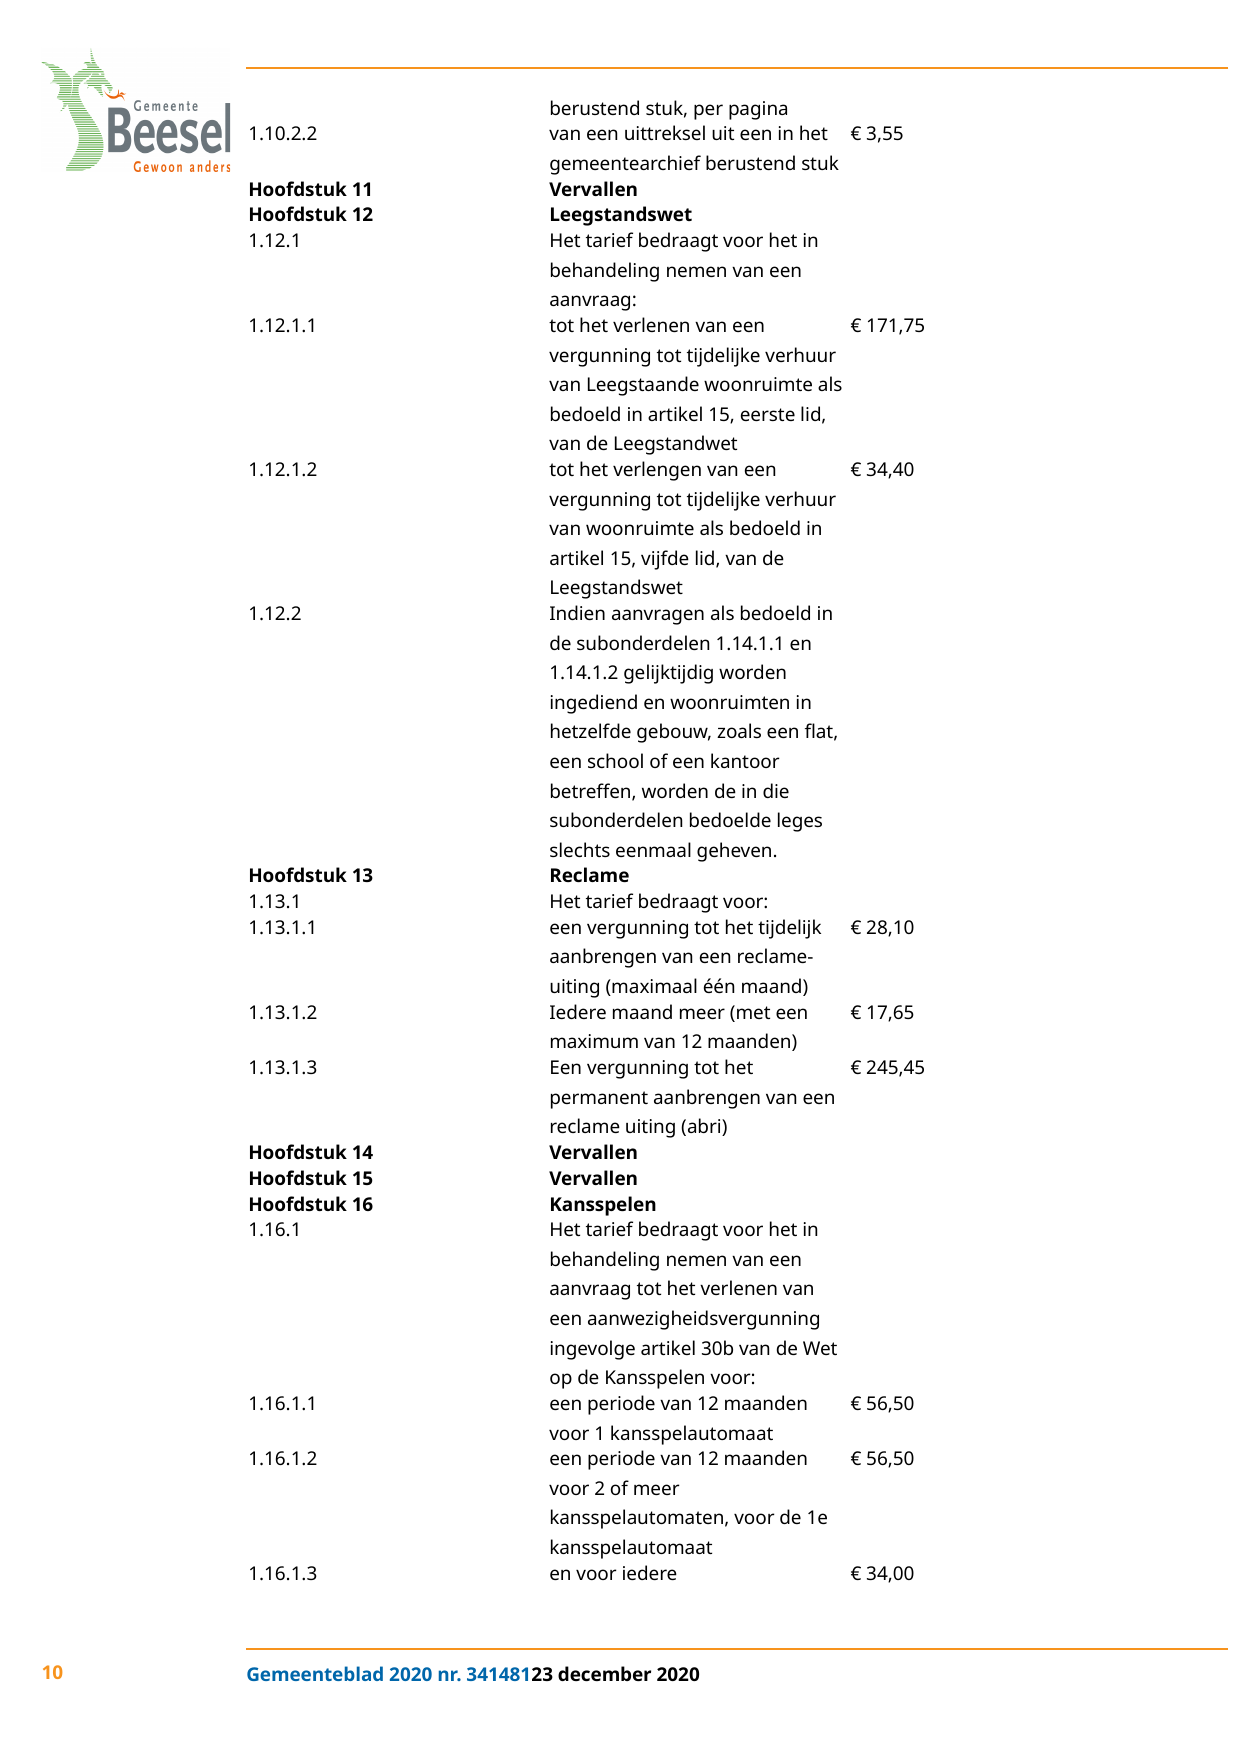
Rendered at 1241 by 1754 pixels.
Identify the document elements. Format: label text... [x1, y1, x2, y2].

table_cell en voor iedere [549, 1560, 850, 1586]
table_cell [850, 600, 1152, 863]
table_cell een vergunning tot het tijdelijk aanbrengen van een reclame-uiting (maximaal één maand) [549, 914, 850, 999]
table_cell 1.16.1.1 [248, 1390, 549, 1445]
table_cell [248, 95, 549, 121]
table_cell Hoofdstuk 16 [248, 1191, 549, 1216]
table_cell [850, 95, 1152, 121]
table_cell 1.10.2.2 [248, 121, 549, 176]
table_cell Leegstandswet [549, 202, 850, 227]
table_cell tot het verlengen van een vergunning tot tijdelijke verhuur van woonruimte als bedoeld in artikel 15, vijfde lid, van de Leegstandswet [549, 456, 850, 600]
table_cell Indien aanvragen als bedoeld in de subonderdelen 1.14.1.1 en 1.14.1.2 gelijktijdig worden ingediend en woonruimten in hetzelfde gebouw, zoals een flat, een school of een kantoor betreffen, worden de in die subonderdelen bedoelde leges slechts eenmaal geheven. [549, 600, 850, 863]
table_cell Kansspelen [549, 1191, 850, 1216]
table_cell 1.12.1.1 [248, 312, 549, 456]
table_cell 1.13.1.2 [248, 999, 549, 1054]
table_cell Hoofdstuk 14 [248, 1139, 549, 1165]
table_cell tot het verlenen van een vergunning tot tijdelijke verhuur van Leegstaande woonruimte als bedoeld in artikel 15, eerste lid, van de Leegstandwet [549, 312, 850, 456]
table_cell € 56,50 [850, 1445, 1152, 1560]
table_cell Vervallen [549, 1139, 850, 1165]
table_cell een periode van 12 maanden voor 2 of meer kansspelautomaten, voor de 1e kansspelautomaat [549, 1445, 850, 1560]
table_cell 1.16.1.3 [248, 1560, 549, 1586]
picture [41, 47, 231, 172]
table_cell [850, 889, 1152, 914]
table_cell 1.16.1 [248, 1216, 549, 1390]
table_cell Hoofdstuk 11 [248, 176, 549, 202]
table_cell 1.12.1.2 [248, 456, 549, 600]
table_cell Het tarief bedraagt voor het in behandeling nemen van een aanvraag tot het verlenen van een aanwezigheidsvergunning ingevolge artikel 30b van de Wet op de Kansspelen voor: [549, 1216, 850, 1390]
table_cell van een uittreksel uit een in het gemeentearchief berustend stuk [549, 121, 850, 176]
table_cell € 34,00 [850, 1560, 1152, 1586]
table_cell [850, 1216, 1152, 1390]
table_cell [850, 227, 1152, 312]
table_cell € 17,65 [850, 999, 1152, 1054]
table_cell 1.12.2 [248, 600, 549, 863]
table_cell berustend stuk, per pagina [549, 95, 850, 121]
table_cell [850, 863, 1152, 888]
table_cell € 3,55 [850, 121, 1152, 176]
table_cell [850, 1165, 1152, 1191]
table_cell € 56,50 [850, 1390, 1152, 1445]
table_cell Iedere maand meer (met een maximum van 12 maanden) [549, 999, 850, 1054]
table_cell € 28,10 [850, 914, 1152, 999]
table_cell Hoofdstuk 12 [248, 202, 549, 227]
table_cell 1.16.1.2 [248, 1445, 549, 1560]
table_cell € 245,45 [850, 1054, 1152, 1139]
table_cell Een vergunning tot het permanent aanbrengen van een reclame uiting (abri) [549, 1054, 850, 1139]
table_cell 1.12.1 [248, 227, 549, 312]
table_cell Vervallen [549, 176, 850, 202]
table_cell Hoofdstuk 13 [248, 863, 549, 888]
table_cell € 171,75 [850, 312, 1152, 456]
table_cell € 34,40 [850, 456, 1152, 600]
table_cell Het tarief bedraagt voor het in behandeling nemen van een aanvraag: [549, 227, 850, 312]
table_cell Hoofdstuk 15 [248, 1165, 549, 1191]
table_cell 1.13.1.1 [248, 914, 549, 999]
table_cell een periode van 12 maanden voor 1 kansspelautomaat [549, 1390, 850, 1445]
table_cell Reclame [549, 863, 850, 888]
table_cell Vervallen [549, 1165, 850, 1191]
table_cell 1.13.1.3 [248, 1054, 549, 1139]
table_cell [850, 1139, 1152, 1165]
table_cell [850, 202, 1152, 227]
table_cell 1.13.1 [248, 889, 549, 914]
table_cell [850, 176, 1152, 202]
table_cell [850, 1191, 1152, 1216]
table_cell Het tarief bedraagt voor: [549, 889, 850, 914]
